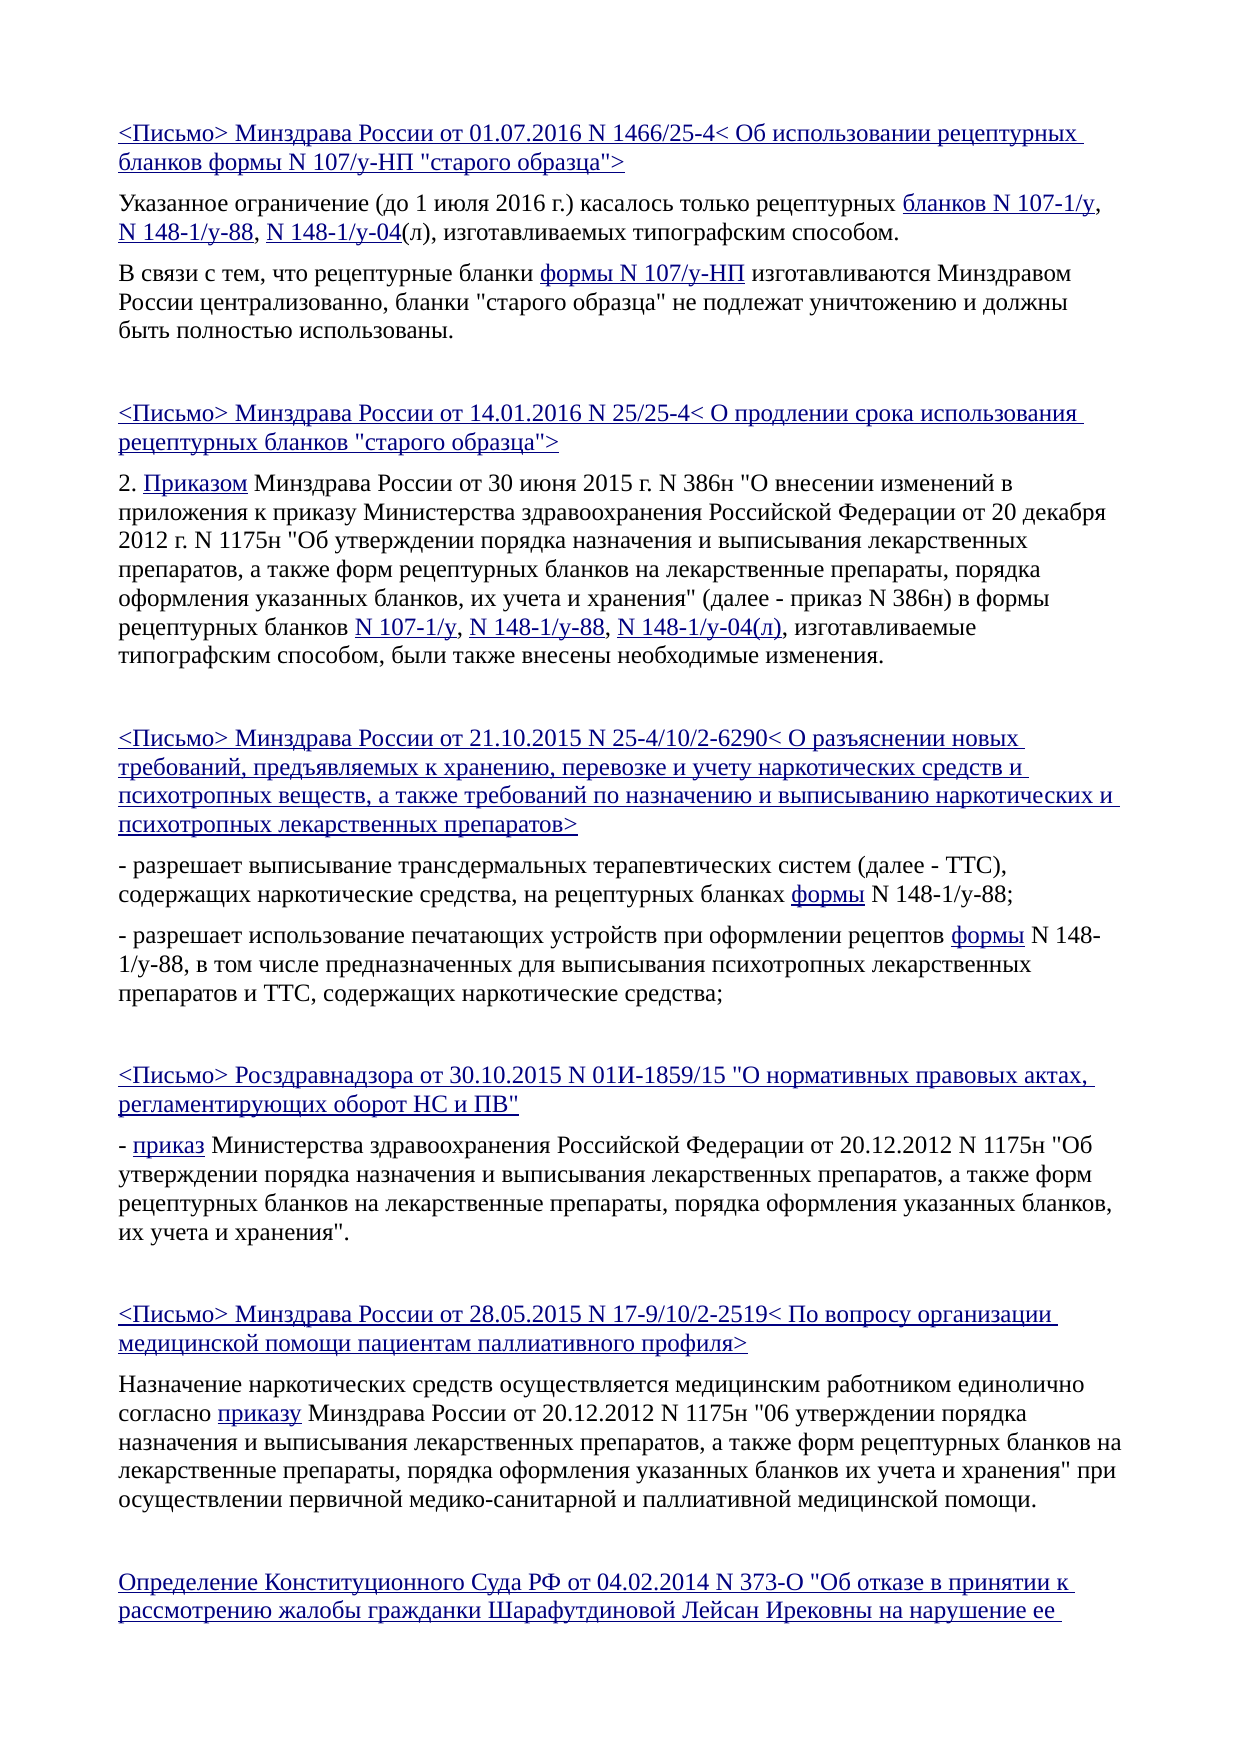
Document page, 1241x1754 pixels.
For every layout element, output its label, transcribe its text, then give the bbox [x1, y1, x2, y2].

text - разрешает выписывание трансдермальных терапевтических систем (далее - ТТС), содержащих наркотические средства, на рецептурных бланках формы N 148-1/у-88; [118, 851, 1122, 908]
text <Письмо> Минздрава России от 28.05.2015 N 17-9/10/2-2519< По вопросу организации медицинской помощи пациентам паллиативного профиля> [118, 1299, 1122, 1357]
text Указанное ограничение (до 1 июля 2016 г.) касалось только рецептурных бланков N 107-1/у, N 148-1/у-88, N 148-1/у-04(л), изготавливаемых типографским способом. [118, 188, 1122, 246]
text <Письмо> Минздрава России от 01.07.2016 N 1466/25-4< Об использовании рецептурных бланков формы N 107/у-НП "старого образца"> [118, 118, 1122, 176]
text Определение Конституционного Суда РФ от 04.02.2014 N 373-О "Об отказе в принятии к рассмотрению жалобы гражданки Шарафутдиновой Лейсан Ирековны на нарушение ее [118, 1567, 1122, 1624]
text Назначение наркотических средств осуществляется медицинским работником единолично согласно приказу Минздрава России от 20.12.2012 N 1175н "06 утверждении порядка назначения и выписывания лекарственных препаратов, а также форм рецептурных бланков на лекарственные препараты, порядка оформления указанных бланков их учета и хранения" при осуществлении первичной медико-санитарной и паллиативной медицинской помощи. [118, 1369, 1122, 1513]
text - разрешает использование печатающих устройств при оформлении рецептов формы N 148-1/у-88, в том числе предназначенных для выписывания психотропных лекарственных препаратов и ТТС, содержащих наркотические средства; [118, 921, 1122, 1007]
text <Письмо> Росздравнадзора от 30.10.2015 N 01И-1859/15 "О нормативных правовых актах, регламентирующих оборот НС и ПВ" [118, 1061, 1122, 1118]
text <Письмо> Минздрава России от 14.01.2016 N 25/25-4< О продлении срока использования рецептурных бланков "старого образца"> [118, 398, 1122, 456]
text В связи с тем, что рецептурные бланки формы N 107/у-НП изготавливаются Минздравом России централизованно, бланки "старого образца" не подлежат уничтожению и должны быть полностью использованы. [118, 258, 1122, 344]
text 2. Приказом Минздрава России от 30 июня 2015 г. N 386н "О внесении изменений в приложения к приказу Министерства здравоохранения Российской Федерации от 20 декабря 2012 г. N 1175н "Об утверждении порядка назначения и выписывания лекарственных препаратов, а также форм рецептурных бланков на лекарственные препараты, порядка оформления указанных бланков, их учета и хранения" (далее - приказ N 386н) в формы рецептурных бланков N 107-1/у, N 148-1/у-88, N 148-1/у-04(л), изготавливаемые типографским способом, были также внесены необходимые изменения. [118, 468, 1122, 669]
text - приказ Министерства здравоохранения Российской Федерации от 20.12.2012 N 1175н "Об утверждении порядка назначения и выписывания лекарственных препаратов, а также форм рецептурных бланков на лекарственные препараты, порядка оформления указанных бланков, их учета и хранения". [118, 1131, 1122, 1246]
text <Письмо> Минздрава России от 21.10.2015 N 25-4/10/2-6290< О разъяснении новых требований, предъявляемых к хранению, перевозке и учету наркотических средств и психотропных веществ, а также требований по назначению и выписыванию наркотических и психотропных лекарственных препаратов> [118, 723, 1122, 838]
